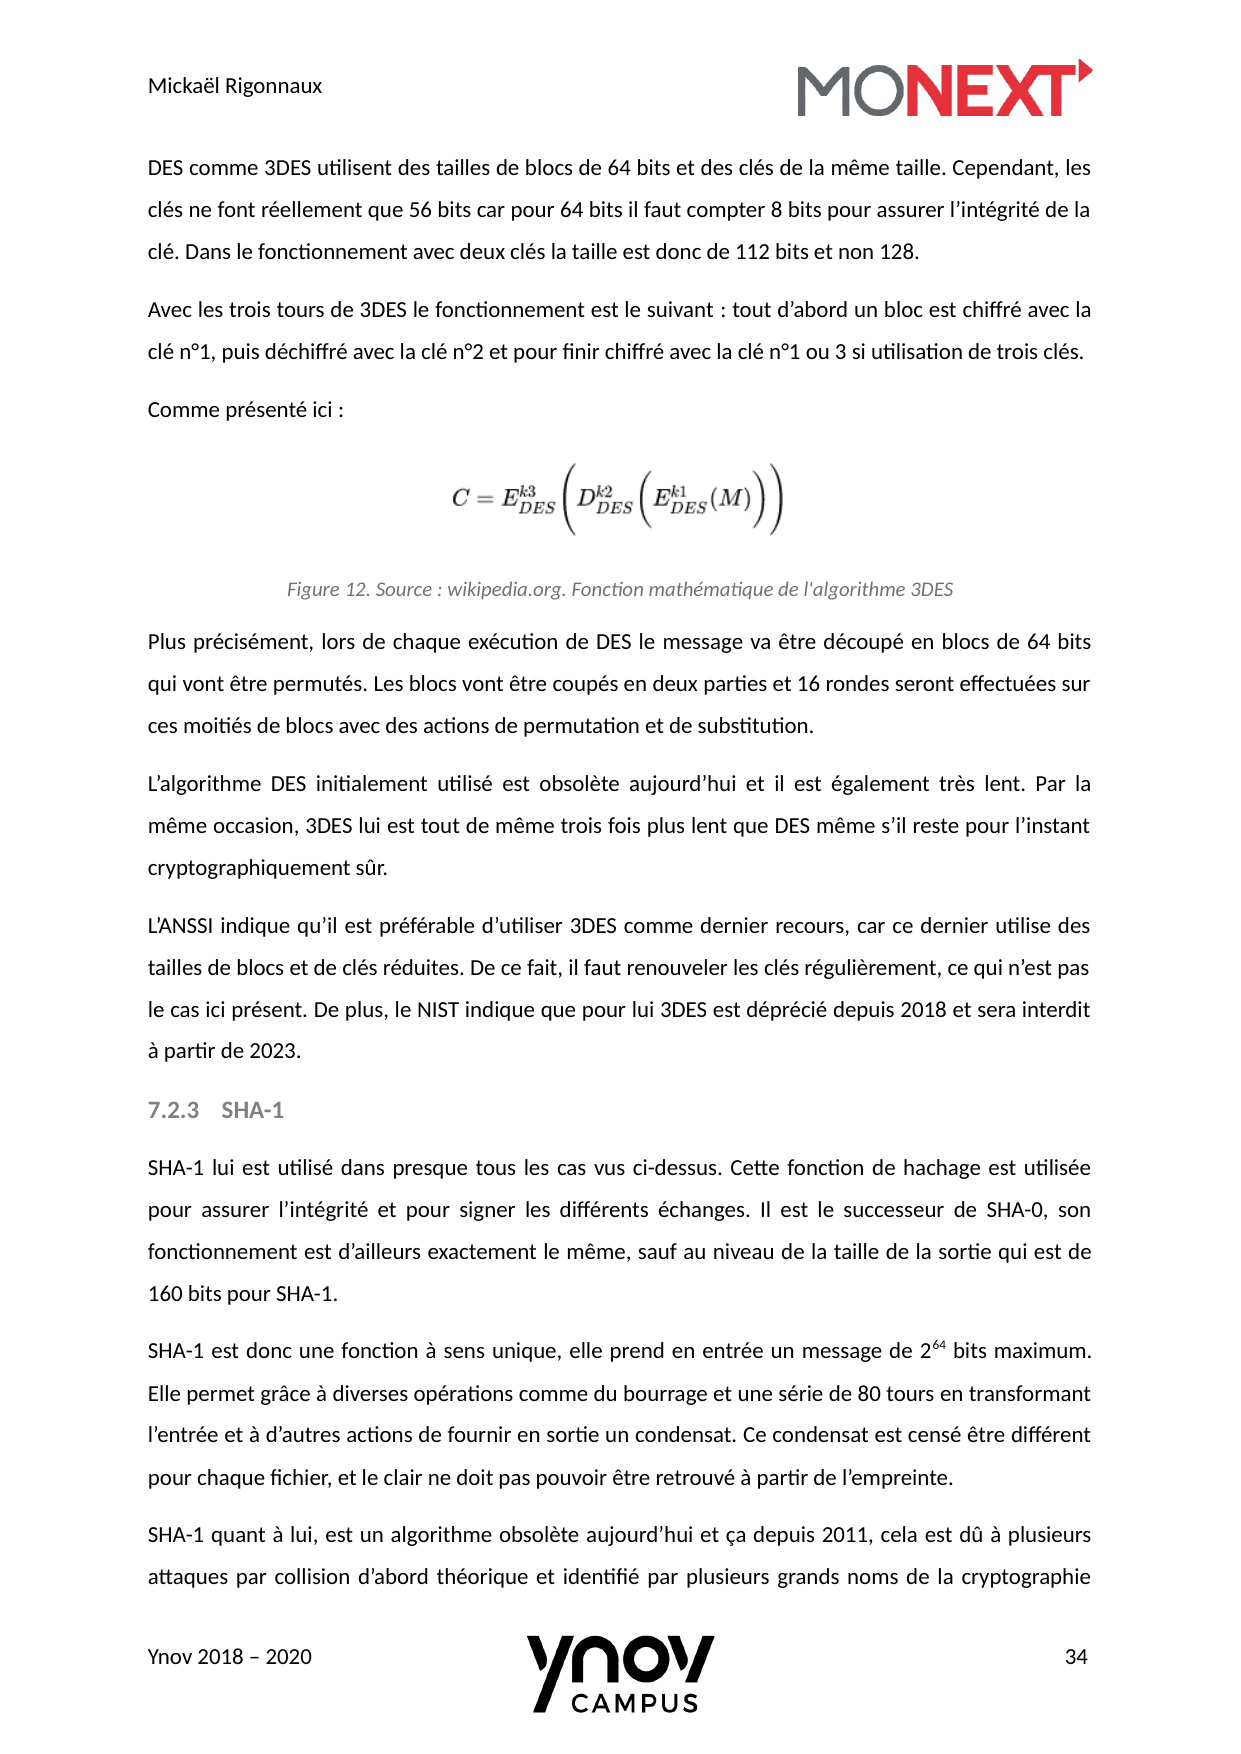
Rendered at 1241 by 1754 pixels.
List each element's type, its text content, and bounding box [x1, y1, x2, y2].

text Avec les trois tours de 3DES le fonctionnement est le suivant : tout d’abord un bloc est chiffré avec la clé n°1, puis déchiffré avec la clé n°2 et pour finir chiffré avec la clé n°1 ou 3 si utilisation de trois clés. [148, 295, 1093, 365]
picture [433, 453, 807, 547]
subtitle SHA-1 [148, 1094, 1093, 1125]
text Comme présenté ici : [148, 395, 1093, 423]
text L’ANSSI indique qu’il est préférable d’utiliser 3DES comme dernier recours, car ce dernier utilise des tailles de blocs et de clés réduites. De ce fait, il faut renouveler les clés régulièrement, ce qui n’est pas le cas ici présent. De plus, le NIST indique que pour lui 3DES est déprécié depuis 2018 et sera interdit à partir de 2023. [148, 911, 1093, 1065]
text DES comme 3DES utilisent des tailles de blocs de 64 bits et des clés de la même taille. Cependant, les clés ne font réellement que 56 bits car pour 64 bits il faut compter 8 bits pour assurer l’intégrité de la clé. Dans le fonctionnement avec deux clés la taille est donc de 112 bits et non 128. [148, 153, 1093, 265]
picture [508, 1617, 732, 1730]
text SHA-1 lui est utilisé dans presque tous les cas vus ci-dessus. Cette fonction de hachage est utilisée pour assurer l’intégrité et pour signer les différents échanges. Il est le successeur de SHA-0, son fonctionnement est d’ailleurs exactement le même, sauf au niveau de la taille de la sortie qui est de 160 bits pour SHA-1. [148, 1153, 1093, 1307]
text SHA-1 est donc une fonction à sens unique, elle prend en entrée un message de 264 bits maximum. Elle permet grâce à diverses opérations comme du bourrage et une série de 80 tours en transformant l’entrée et à d’autres actions de fournir en sortie un condensat. Ce condensat est censé être différent pour chaque fichier, et le clair ne doit pas pouvoir être retrouvé à partir de l’empreinte. [148, 1337, 1093, 1491]
picture [798, 59, 1093, 116]
text L’algorithme DES initialement utilisé est obsolète aujourd’hui et il est également très lent. Par la même occasion, 3DES lui est tout de même trois fois plus lent que DES même s’il reste pour l’instant cryptographiquement sûr. [148, 769, 1093, 881]
text Figure 12. Source : wikipedia.org. Fonction mathématique de l'algorithme 3DES [148, 576, 1093, 602]
text Plus précisément, lors de chaque exécution de DES le message va être découpé en blocs de 64 bits qui vont être permutés. Les blocs vont être coupés en deux parties et 16 rondes seront effectuées sur ces moitiés de blocs avec des actions de permutation et de substitution. [148, 627, 1093, 739]
text SHA-1 quant à lui, est un algorithme obsolète aujourd’hui et ça depuis 2011, cela est dû à plusieurs attaques par collision d’abord théorique et identifié par plusieurs grands noms de la cryptographie [148, 1521, 1093, 1591]
